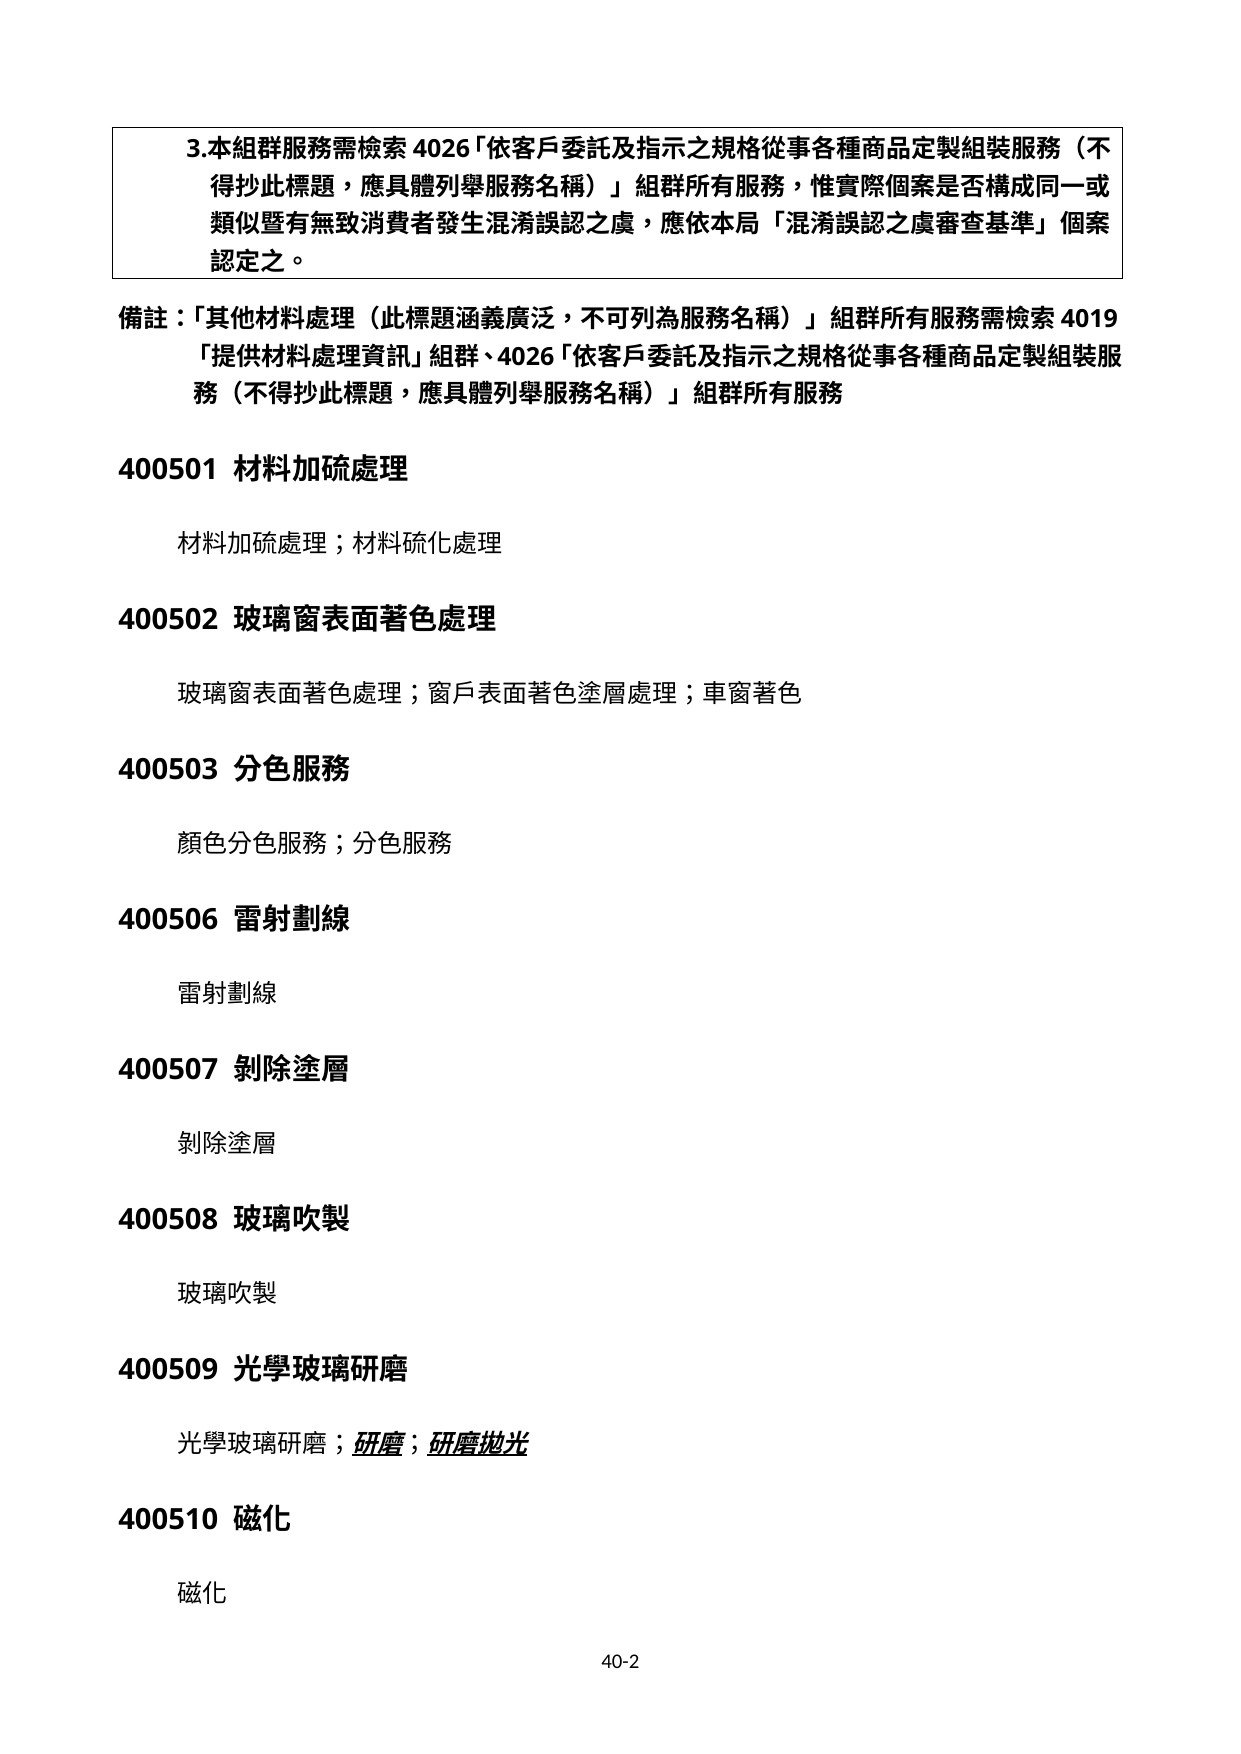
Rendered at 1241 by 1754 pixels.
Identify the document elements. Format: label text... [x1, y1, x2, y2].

text 400509 光學玻璃研磨 [118, 1329, 1122, 1404]
text 雷射劃線 [177, 973, 1122, 1010]
text 備註：「其他材料處理（此標題涵義廣泛，不可列為服務名稱）」組群所有服務需檢索4019「提供材料處理資訊」組群、4026「依客戶委託及指示之規格從事各種商品定製組裝服務（不得抄此標題，應具體列舉服務名稱）」組群所有服務 [118, 298, 1122, 410]
text 400501 材料加硫處理 [118, 429, 1122, 504]
text 材料加硫處理；材料硫化處理 [177, 523, 1122, 560]
text 玻璃窗表面著色處理；窗戶表面著色塗層處理；車窗著色 [177, 673, 1122, 710]
text 磁化 [177, 1573, 1122, 1610]
text 剝除塗層 [177, 1123, 1122, 1160]
text 玻璃吹製 [177, 1273, 1122, 1310]
text 400510 磁化 [118, 1479, 1122, 1554]
text 400507 剝除塗層 [118, 1029, 1122, 1104]
text 顏色分色服務；分色服務 [177, 823, 1122, 860]
text 400502 玻璃窗表面著色處理 [118, 579, 1122, 654]
text 400508 玻璃吹製 [118, 1179, 1122, 1254]
text 400506 雷射劃線 [118, 879, 1122, 954]
text 光學玻璃研磨；研磨；研磨拋光 [177, 1423, 1122, 1460]
table_header 3.本組群服務需檢索4026「依客戶委託及指示之規格從事各種商品定製組裝服務（不得抄此標題，應具體列舉服務名稱）」組群所有服務，惟實際個案是否構成同一或類似暨有無致消費者發生混淆誤認之虞，應依本局「混淆誤認之虞審查基準」個案認定之。 [113, 128, 1122, 278]
text 400503 分色服務 [118, 729, 1122, 804]
